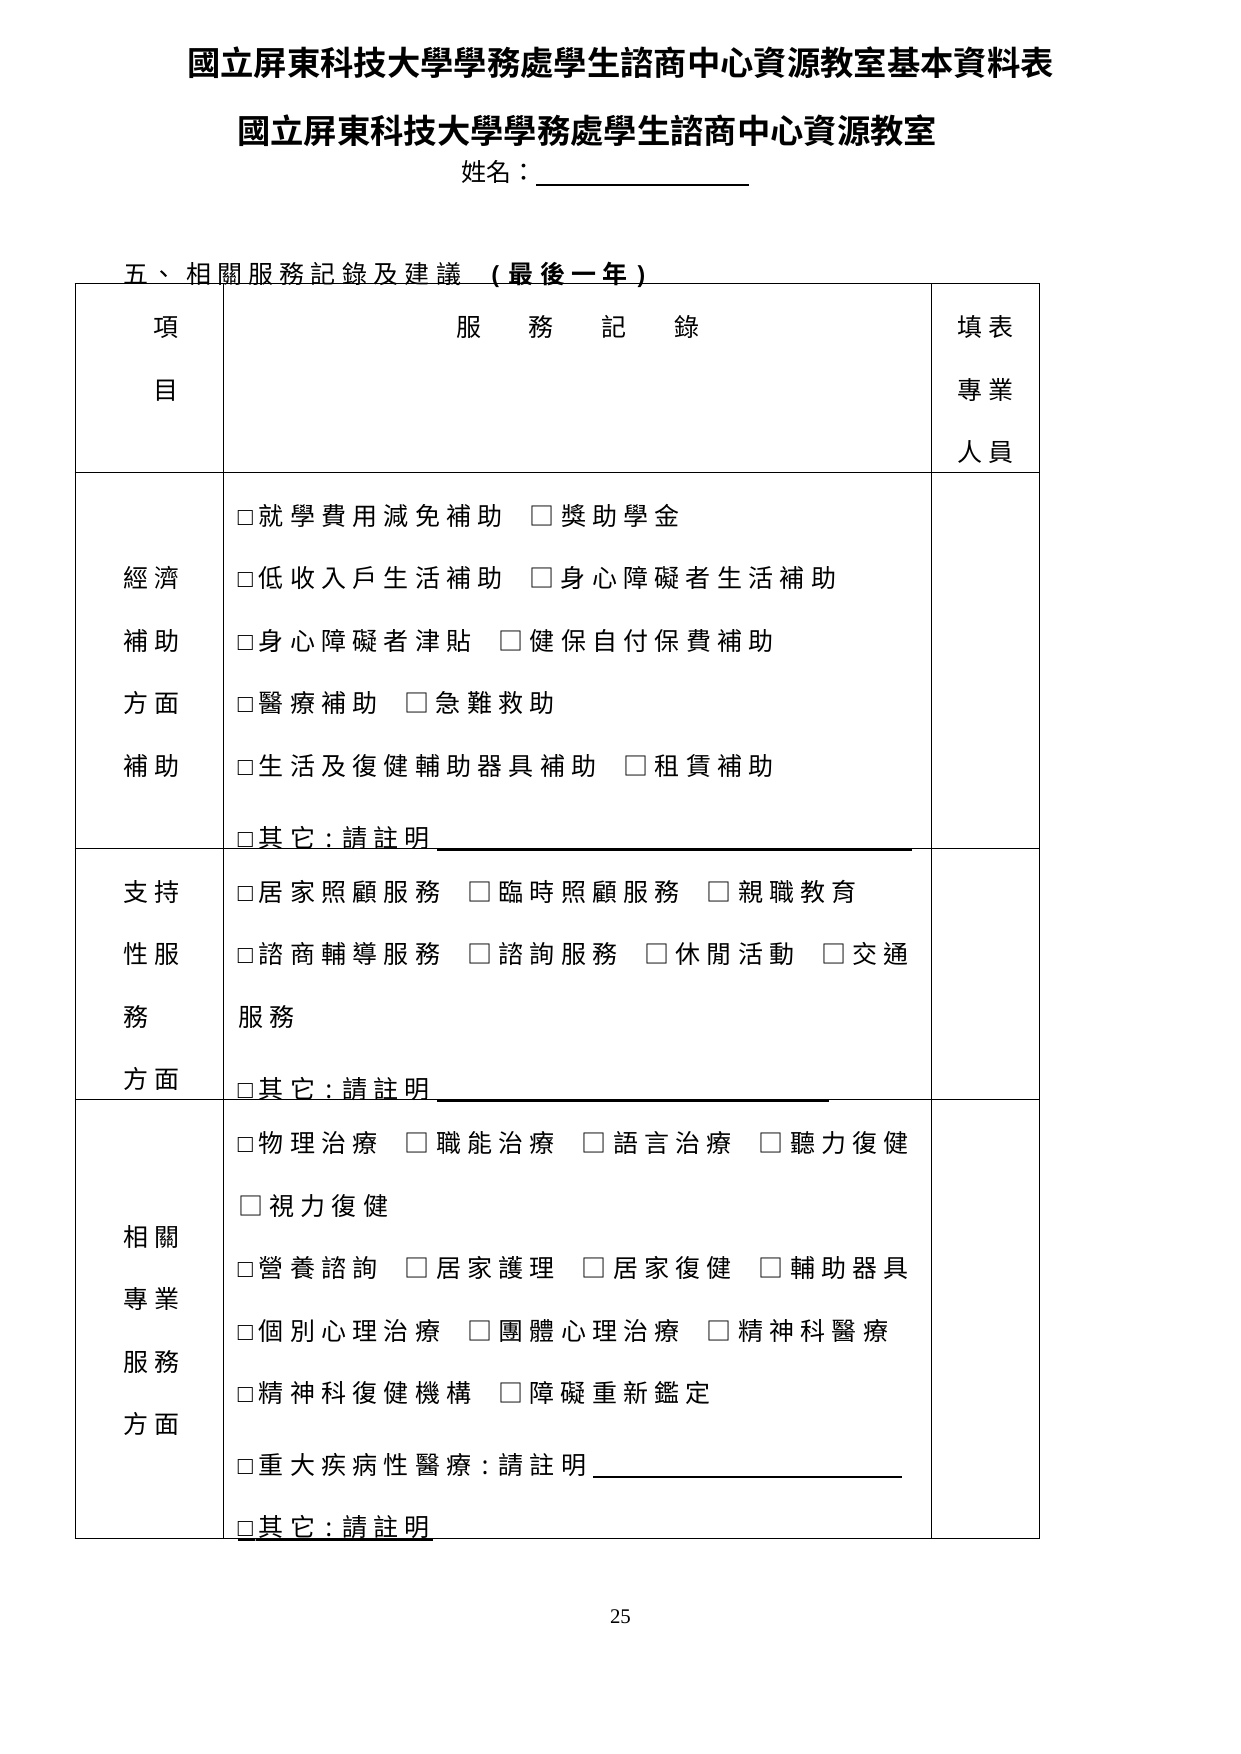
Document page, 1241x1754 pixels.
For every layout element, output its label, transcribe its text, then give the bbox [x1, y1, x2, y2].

table_cell □居家照顧服務 □臨時照顧服務 □親職教育 □諮商輔導服務 □諮詢服務 □休閒活動 □交通服務 □其它:請註明 [224, 849, 931, 1099]
table_cell [932, 473, 1039, 848]
table_cell [932, 1100, 1039, 1537]
table_cell □物理治療 □職能治療 □語言治療 □聽力復健 □視力復健 □營養諮詢 □居家護理 □居家復健 □輔助器具 □個別心理治療 □團體心理治療 □精神科醫療 □精神科復健機構 □障礙重新鑑定 □重大疾病性醫療:請註明 □其它:請註明 [224, 1100, 931, 1537]
table_header 項 目 [76, 284, 223, 472]
table_cell [932, 849, 1039, 1099]
table_header 填表專業人員 [932, 284, 1039, 472]
table_cell 相關專業 服務方面 [76, 1100, 223, 1537]
table_cell 經濟補助 方面補助 [76, 473, 223, 848]
table_cell 支持性服務 方面 [76, 849, 223, 1099]
text 姓名： [107, 153, 1067, 189]
text 國立屏東科技大學學務處學生諮商中心資源教室 [107, 104, 1067, 153]
table_header 服 務 記 錄 [224, 284, 931, 472]
table_cell □就學費用減免補助 □獎助學金 □低收入戶生活補助 □身心障礙者生活補助 □身心障礙者津貼 □健保自付保費補助 □醫療補助 □急難救助 □生活及復健輔助器具補助 □租賃補助 □其它:請註明 [224, 473, 931, 848]
text 五、相關服務記錄及建議 (最後一年) [91, 97, 1120, 283]
